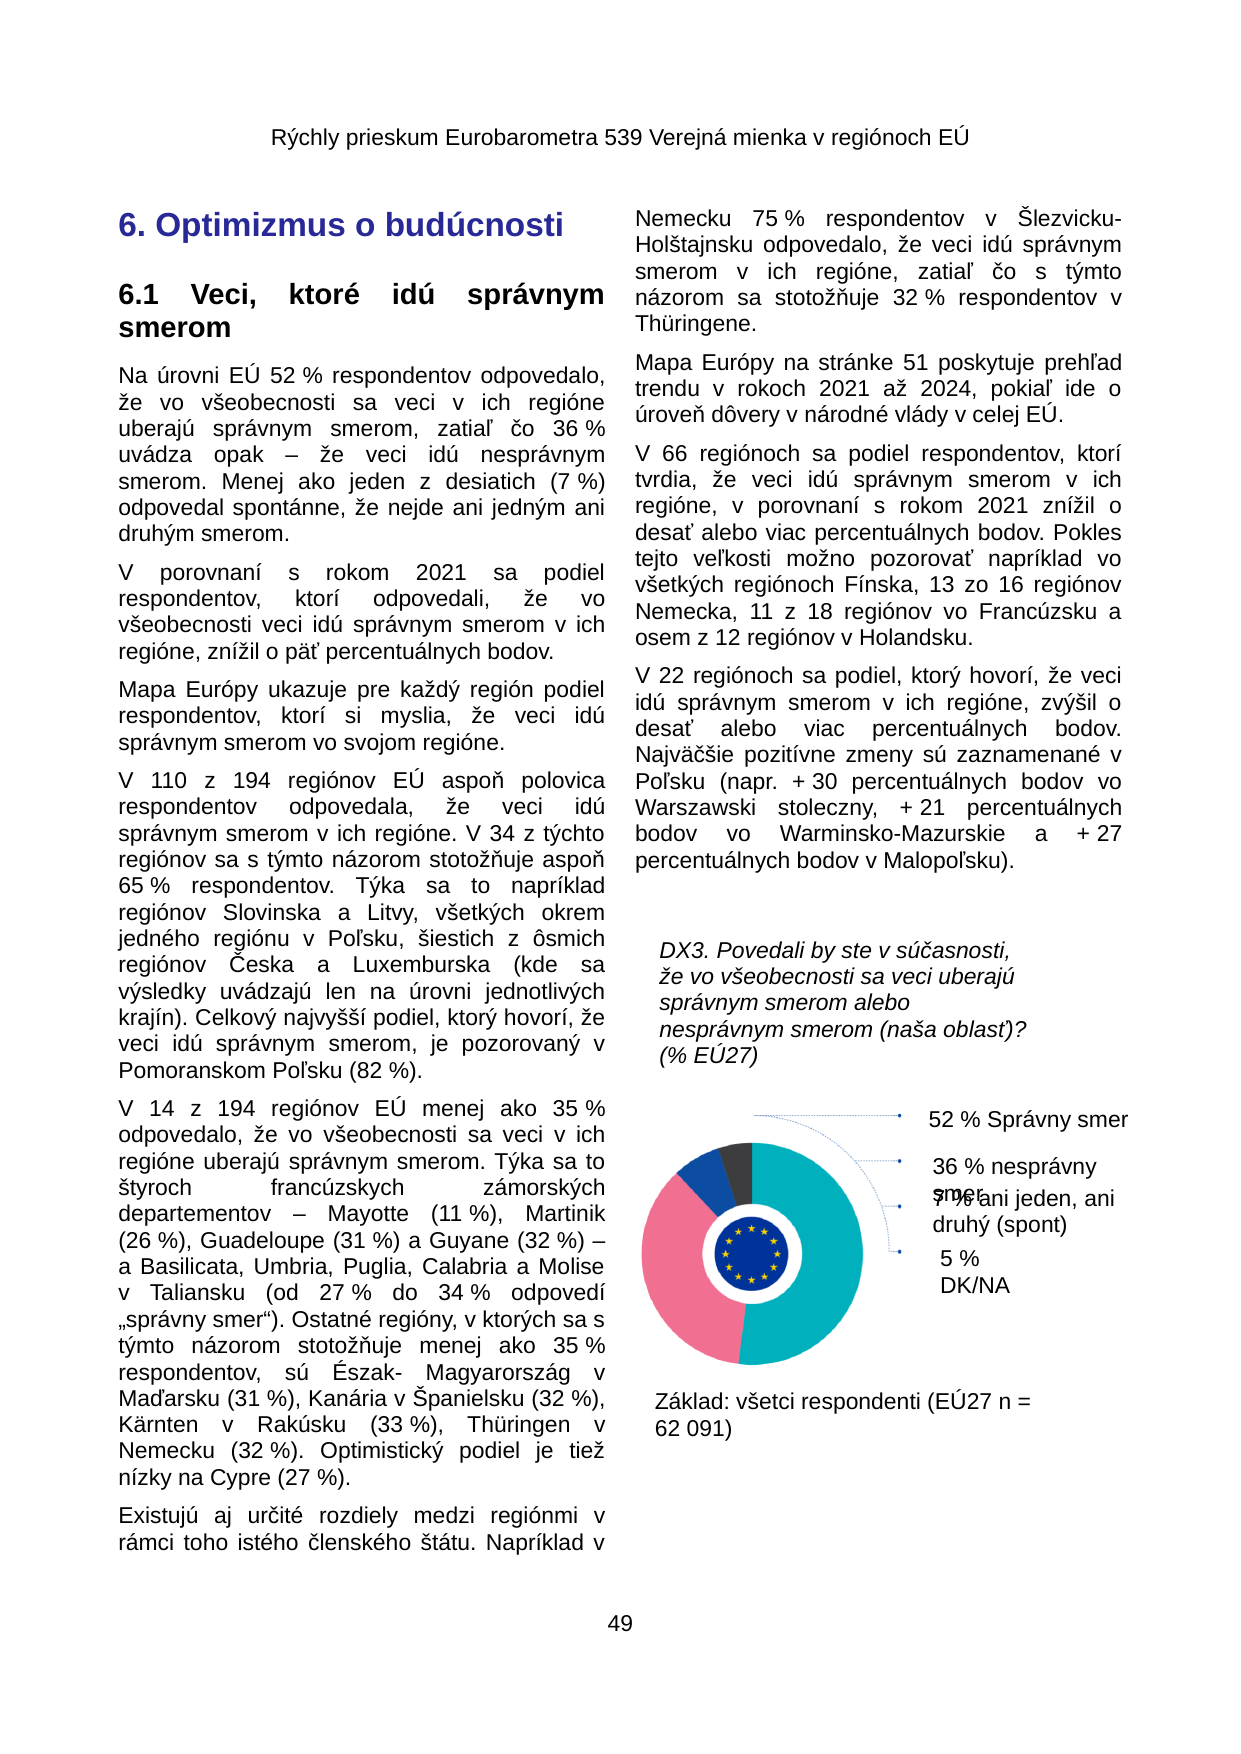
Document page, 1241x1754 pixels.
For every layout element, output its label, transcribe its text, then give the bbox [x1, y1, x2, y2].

text Mapa Európy na stránke 51 poskytuje prehľad trendu v rokoch 2021 až 2024, pokiaľ ide o úroveň dôvery v národné vlády v celej EÚ. [635, 348, 1122, 428]
text V 110 z 194 regiónov EÚ aspoň polovica respondentov odpovedala, že veci idú správnym smerom v ich regióne. V 34 z týchto regiónov sa s týmto názorom stotožňuje aspoň 65 % respondentov. Týka sa to napríklad regiónov Slovinska a Litvy, všetkých okrem jedného regiónu v Poľsku, šiestich z ôsmich regiónov Česka a Luxemburska (kde sa výsledky uvádzajú len na úrovni jednotlivých krajín). Celkový najvyšší podiel, ktorý hovorí, že veci idú správnym smerom, je pozorovaný v Pomoranskom Poľsku (82 %). [118, 767, 605, 1083]
text V porovnaní s rokom 2021 sa podiel respondentov, ktorí odpovedali, že vo všeobecnosti veci idú správnym smerom v ich regióne, znížil o päť percentuálnych bodov. [118, 558, 605, 664]
subtitle 6. Optimizmus o budúcnosti [118, 205, 605, 243]
text V 22 regiónoch sa podiel, ktorý hovorí, že veci idú správnym smerom v ich regióne, zvýšil o desať alebo viac percentuálnych bodov. Najväčšie pozitívne zmeny sú zaznamenané v Poľsku (napr. + 30 percentuálnych bodov vo Warszawski stoleczny, + 21 percentuálnych bodov vo Warminsko-Mazurskie a + 27 percentuálnych bodov v Malopoľsku). [635, 662, 1122, 873]
text V 66 regiónoch sa podiel respondentov, ktorí tvrdia, že veci idú správnym smerom v ich regióne, v porovnaní s rokom 2021 znížil o desať alebo viac percentuálnych bodov. Pokles tejto veľkosti možno pozorovať napríklad vo všetkých regiónoch Fínska, 13 zo 16 regiónov Nemecka, 11 z 18 regiónov vo Francúzsku a osem z 12 regiónov v Holandsku. [635, 439, 1122, 650]
subtitle 6.1 Veci, ktoré idú správnym smerom [118, 277, 605, 344]
text Na úrovni EÚ 52 % respondentov odpovedalo, že vo všeobecnosti sa veci v ich regióne uberajú správnym smerom, zatiaľ čo 36 % uvádza opak – že veci idú nesprávnym smerom. Menej ako jeden z desiatich (7 %) odpovedal spontánne, že nejde ani jedným ani druhým smerom. [118, 362, 605, 547]
text Mapa Európy ukazuje pre každý región podiel respondentov, ktorí si myslia, že veci idú správnym smerom vo svojom regióne. [118, 676, 605, 755]
text V 14 z 194 regiónov EÚ menej ako 35 % odpovedalo, že vo všeobecnosti sa veci v ich regióne uberajú správnym smerom. Týka sa to štyroch francúzskych zámorských departementov – Mayotte (11 %), Martinik (26 %), Guadeloupe (31 %) a Guyane (32 %) – a Basilicata, Umbria, Puglia, Calabria a Molise v Taliansku (od 27 % do 34 % odpovedí „správny smer“). Ostatné regióny, v ktorých sa s týmto názorom stotožňuje menej ako 35 % respondentov, sú Észak- Magyarország v Maďarsku (31 %), Kanária v Španielsku (32 %), Kärnten v Rakúsku (33 %), Thüringen v Nemecku (32 %). Optimistický podiel je tiež nízky na Cypre (27 %). [118, 1095, 605, 1490]
text Nemecku 75 % respondentov v Šlezvicku-Holštajnsku odpovedalo, že veci idú správnym smerom v ich regióne, zatiaľ čo s týmto názorom sa stotožňuje 32 % respondentov v Thüringene. [635, 205, 1122, 337]
text Existujú aj určité rozdiely medzi regiónmi v rámci toho istého členského štátu. Napríklad v [118, 1502, 605, 1555]
picture [634, 1106, 908, 1370]
